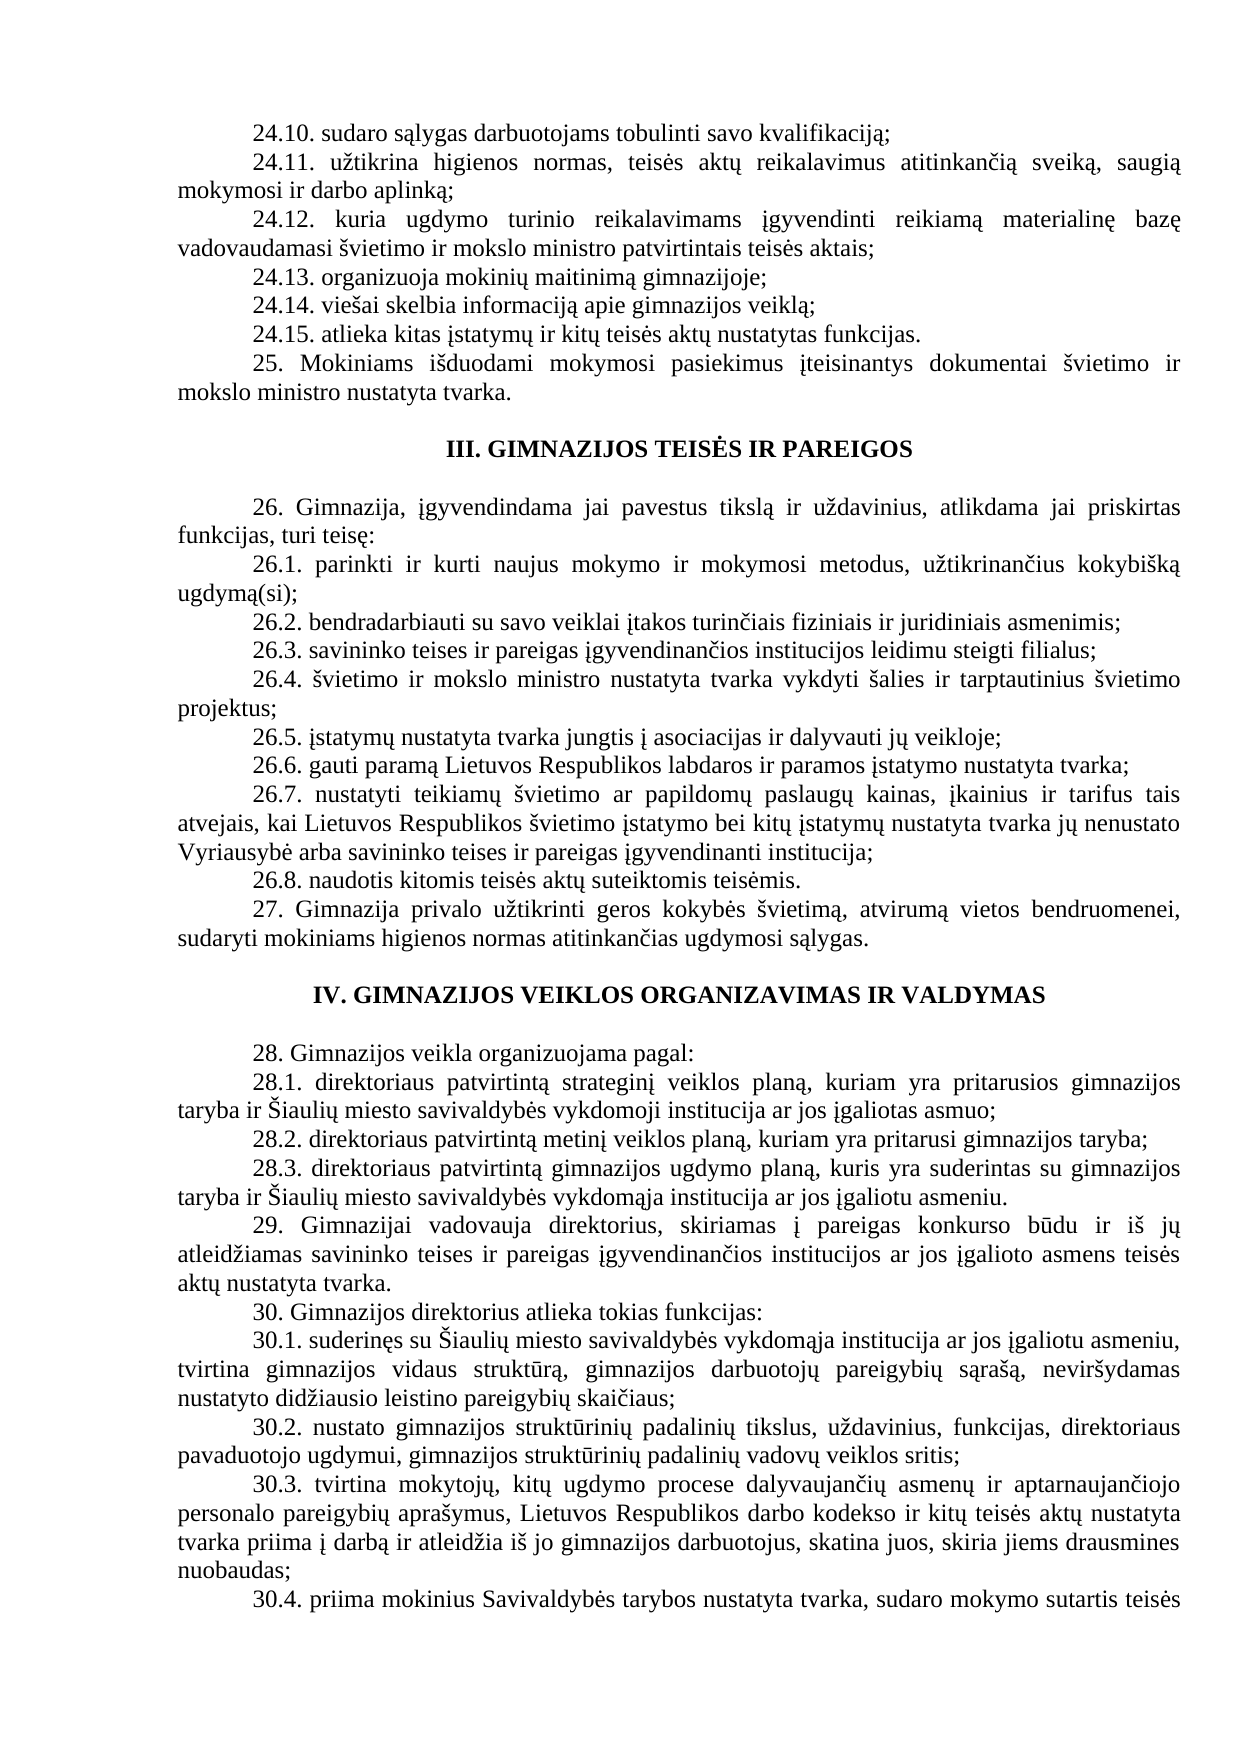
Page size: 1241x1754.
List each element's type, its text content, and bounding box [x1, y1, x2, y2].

text 26.7. nustatyti teikiamų švietimo ar papildomų paslaugų kainas, įkainius ir tarifus tais atvejais, kai Lietuvos Respublikos švietimo įstatymo bei kitų įstatymų nustatyta tvarka jų nenustato Vyriausybė arba savininko teises ir pareigas įgyvendinanti institucija; [177, 779, 1181, 866]
text III. GIMNAZIJOS TEISĖS IR PAREIGOS [177, 434, 1181, 463]
text 28.2. direktoriaus patvirtintą metinį veiklos planą, kuriam yra pritarusi gimnazijos taryba; [177, 1124, 1181, 1153]
text 26.3. savininko teises ir pareigas įgyvendinančios institucijos leidimu steigti filialus; [177, 636, 1181, 664]
text 28. Gimnazijos veikla organizuojama pagal: [177, 1038, 1181, 1067]
text 30.2. nustato gimnazijos struktūrinių padalinių tikslus, uždavinius, funkcijas, direktoriaus pavaduotojo ugdymui, gimnazijos struktūrinių padalinių vadovų veiklos sritis; [177, 1412, 1181, 1469]
text 26.6. gauti paramą Lietuvos Respublikos labdaros ir paramos įstatymo nustatyta tvarka; [177, 751, 1181, 779]
text 29. Gimnazijai vadovauja direktorius, skiriamas į pareigas konkurso būdu ir iš jų atleidžiamas savininko teises ir pareigas įgyvendinančios institucijos ar jos įgalioto asmens teisės aktų nustatyta tvarka. [177, 1211, 1181, 1297]
text 30.4. priima mokinius Savivaldybės tarybos nustatyta tvarka, sudaro mokymo sutartis teisės [177, 1584, 1181, 1613]
text 24.15. atlieka kitas įstatymų ir kitų teisės aktų nustatytas funkcijas. [177, 319, 1181, 348]
text 26.8. naudotis kitomis teisės aktų suteiktomis teisėmis. [177, 866, 1181, 894]
text 26.5. įstatymų nustatyta tvarka jungtis į asociacijas ir dalyvauti jų veikloje; [177, 722, 1181, 751]
text 24.14. viešai skelbia informaciją apie gimnazijos veiklą; [177, 291, 1181, 319]
text 28.1. direktoriaus patvirtintą strateginį veiklos planą, kuriam yra pritarusios gimnazijos taryba ir Šiaulių miesto savivaldybės vykdomoji institucija ar jos įgaliotas asmuo; [177, 1067, 1181, 1124]
text 25. Mokiniams išduodami mokymosi pasiekimus įteisinantys dokumentai švietimo ir mokslo ministro nustatyta tvarka. [177, 348, 1181, 406]
text 30.1. suderinęs su Šiaulių miesto savivaldybės vykdomąja institucija ar jos įgaliotu asmeniu, tvirtina gimnazijos vidaus struktūrą, gimnazijos darbuotojų pareigybių sąrašą, neviršydamas nustatyto didžiausio leistino pareigybių skaičiaus; [177, 1326, 1181, 1412]
text 24.11. užtikrina higienos normas, teisės aktų reikalavimus atitinkančią sveiką, saugią mokymosi ir darbo aplinką; [177, 147, 1181, 204]
text IV. GIMNAZIJOS VEIKLOS ORGANIZAVIMAS IR VALDYMAS [177, 981, 1181, 1009]
text 24.12. kuria ugdymo turinio reikalavimams įgyvendinti reikiamą materialinę bazę vadovaudamasi švietimo ir mokslo ministro patvirtintais teisės aktais; [177, 204, 1181, 262]
text 26.1. parinkti ir kurti naujus mokymo ir mokymosi metodus, užtikrinančius kokybišką ugdymą(si); [177, 549, 1181, 607]
text 30. Gimnazijos direktorius atlieka tokias funkcijas: [177, 1297, 1181, 1326]
text 24.10. sudaro sąlygas darbuotojams tobulinti savo kvalifikaciją; [177, 118, 1181, 147]
text 24.13. organizuoja mokinių maitinimą gimnazijoje; [177, 262, 1181, 291]
text 30.3. tvirtina mokytojų, kitų ugdymo procese dalyvaujančių asmenų ir aptarnaujančiojo personalo pareigybių aprašymus, Lietuvos Respublikos darbo kodekso ir kitų teisės aktų nustatyta tvarka priima į darbą ir atleidžia iš jo gimnazijos darbuotojus, skatina juos, skiria jiems drausmines nuobaudas; [177, 1469, 1181, 1584]
text 26.4. švietimo ir mokslo ministro nustatyta tvarka vykdyti šalies ir tarptautinius švietimo projektus; [177, 664, 1181, 722]
text 27. Gimnazija privalo užtikrinti geros kokybės švietimą, atvirumą vietos bendruomenei, sudaryti mokiniams higienos normas atitinkančias ugdymosi sąlygas. [177, 894, 1181, 952]
text 28.3. direktoriaus patvirtintą gimnazijos ugdymo planą, kuris yra suderintas su gimnazijos taryba ir Šiaulių miesto savivaldybės vykdomąja institucija ar jos įgaliotu asmeniu. [177, 1153, 1181, 1211]
text 26. Gimnazija, įgyvendindama jai pavestus tikslą ir uždavinius, atlikdama jai priskirtas funkcijas, turi teisę: [177, 492, 1181, 549]
text 26.2. bendradarbiauti su savo veiklai įtakos turinčiais fiziniais ir juridiniais asmenimis; [177, 607, 1181, 636]
